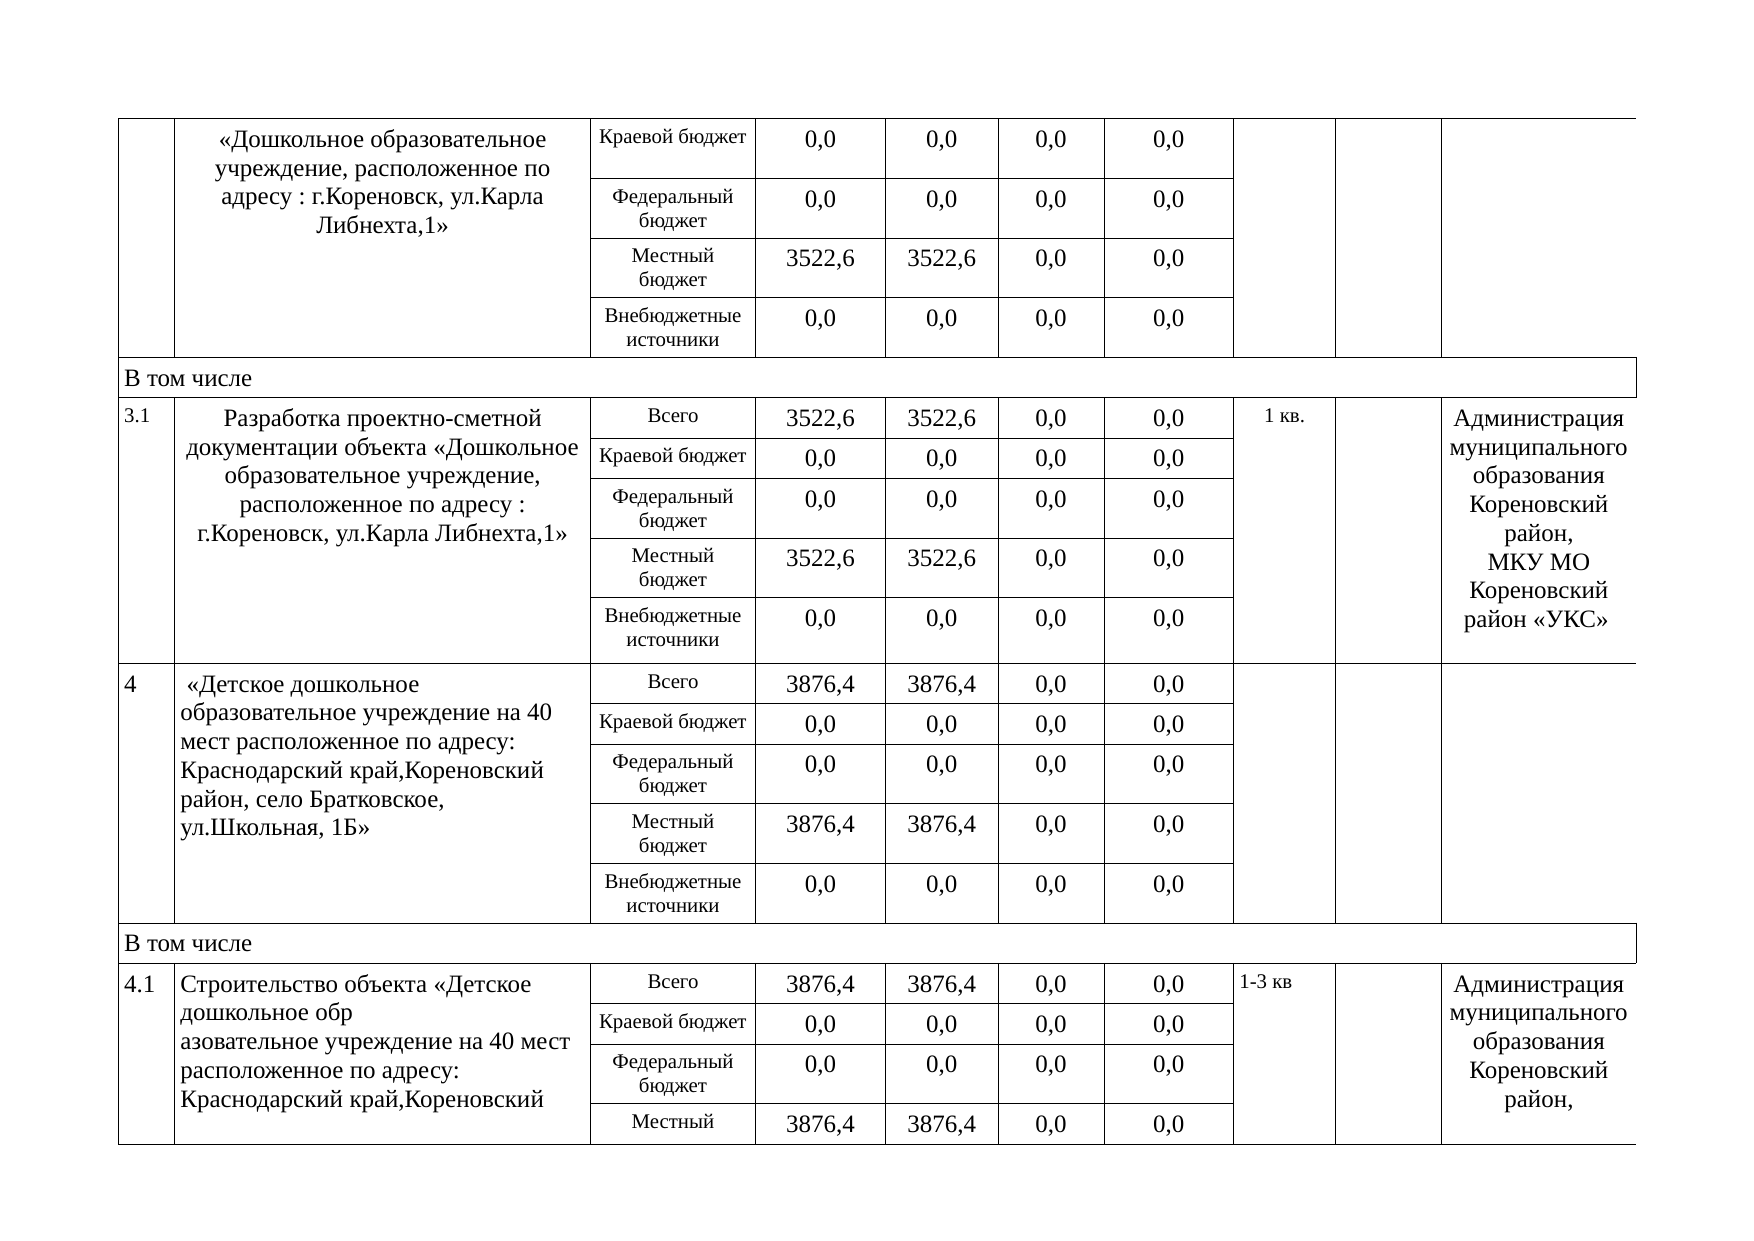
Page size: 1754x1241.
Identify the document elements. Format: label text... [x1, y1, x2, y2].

table_cell 1 кв. [1234, 398, 1335, 663]
table_cell 0,0 [886, 479, 998, 537]
table_cell 0,0 [1105, 1104, 1233, 1143]
table_cell 3522,6 [886, 398, 998, 437]
table_cell Краевой бюджет [591, 704, 755, 743]
table_cell 0,0 [999, 119, 1104, 178]
table_cell 0,0 [886, 864, 998, 922]
table_cell 0,0 [999, 1004, 1104, 1043]
table_cell 0,0 [999, 745, 1104, 803]
table_cell 1-3 кв [1234, 964, 1335, 1143]
table_cell Федеральный бюджет [591, 179, 755, 237]
table_cell 0,0 [1105, 539, 1233, 597]
table_cell 0,0 [1105, 704, 1233, 743]
table_cell Внебюджетные источники [591, 298, 755, 357]
table_cell 0,0 [1105, 119, 1233, 178]
table_cell 3522,6 [886, 539, 998, 597]
table_cell 0,0 [886, 745, 998, 803]
table_cell 3876,4 [886, 664, 998, 703]
table_cell 0,0 [999, 1045, 1104, 1103]
table_cell Всего [591, 398, 755, 437]
table_cell Строительство объекта «Детское дошкольное обр азовательное учреждение на 40 мест расположенное по адресу: Краснодарский край,Кореновский [175, 964, 590, 1143]
table_cell 4 [119, 664, 174, 922]
table_cell 0,0 [999, 964, 1104, 1003]
table_cell Федеральный бюджет [591, 479, 755, 537]
table_cell Краевой бюджет [591, 439, 755, 478]
table_cell 0,0 [886, 439, 998, 478]
table_cell 0,0 [1105, 864, 1233, 922]
table_cell [119, 119, 174, 357]
table_cell 0,0 [1105, 1045, 1233, 1103]
table_cell 0,0 [999, 1104, 1104, 1143]
table_cell Всего [591, 964, 755, 1003]
table_cell 3876,4 [756, 1104, 885, 1143]
table_cell 0,0 [756, 439, 885, 478]
table_cell 4.1 [119, 964, 174, 1143]
table_cell Администрация муниципального образования Кореновский район, МКУ МО Кореновский район «УКС» [1442, 398, 1636, 663]
table_cell [1234, 119, 1335, 357]
table_cell 0,0 [1105, 439, 1233, 478]
table_cell 0,0 [1105, 598, 1233, 663]
table_cell 3876,4 [886, 1104, 998, 1143]
table_cell 3522,6 [756, 398, 885, 437]
table_cell 0,0 [1105, 298, 1233, 357]
table_cell Местный бюджет [591, 804, 755, 863]
table_cell 3876,4 [756, 964, 885, 1003]
table_cell Внебюджетные источники [591, 598, 755, 663]
table_cell 0,0 [999, 704, 1104, 743]
table_cell [1442, 664, 1636, 922]
table_cell Местный [591, 1104, 755, 1143]
table_cell 0,0 [1105, 1004, 1233, 1043]
table_cell Федеральный бюджет [591, 1045, 755, 1103]
table_cell 0,0 [886, 1045, 998, 1103]
table_cell 0,0 [886, 179, 998, 237]
table_cell 0,0 [886, 598, 998, 663]
table_cell [1336, 119, 1441, 357]
table_cell 0,0 [1105, 179, 1233, 237]
table_cell 0,0 [756, 1045, 885, 1103]
table_cell В том числе [119, 924, 1636, 963]
table_cell Внебюджетные источники [591, 864, 755, 922]
table_cell 3522,6 [756, 239, 885, 297]
table_cell 0,0 [756, 479, 885, 537]
table_cell 0,0 [1105, 745, 1233, 803]
table_cell 3522,6 [756, 539, 885, 597]
table_cell 0,0 [756, 704, 885, 743]
table_cell 0,0 [1105, 964, 1233, 1003]
table_cell 0,0 [756, 745, 885, 803]
table_cell 0,0 [756, 1004, 885, 1043]
table_cell 0,0 [1105, 239, 1233, 297]
table_cell 3876,4 [756, 804, 885, 863]
table_cell Местный бюджет [591, 539, 755, 597]
table_cell 3.1 [119, 398, 174, 663]
table_cell Краевой бюджет [591, 119, 755, 178]
table_cell [1234, 664, 1335, 922]
table_cell 0,0 [886, 298, 998, 357]
table_cell 0,0 [756, 298, 885, 357]
table_cell 0,0 [999, 298, 1104, 357]
table_cell 3876,4 [886, 804, 998, 863]
table_cell 0,0 [756, 598, 885, 663]
table_cell Федеральный бюджет [591, 745, 755, 803]
table_cell 0,0 [999, 479, 1104, 537]
table_cell 0,0 [886, 704, 998, 743]
table_cell 0,0 [886, 1004, 998, 1043]
table_cell [1336, 664, 1441, 922]
table_cell [1442, 119, 1636, 357]
table_cell 0,0 [999, 804, 1104, 863]
table_cell 0,0 [756, 119, 885, 178]
table_cell Краевой бюджет [591, 1004, 755, 1043]
table_cell [1336, 398, 1441, 663]
table_cell 0,0 [886, 119, 998, 178]
table_cell Всего [591, 664, 755, 703]
table_cell «Дошкольное образовательное учреждение, расположенное по адресу : г.Кореновск, ул.Карла Либнехта,1» [175, 119, 590, 357]
table_cell 0,0 [1105, 479, 1233, 537]
table_cell 0,0 [999, 664, 1104, 703]
table_cell 0,0 [999, 179, 1104, 237]
table_cell Местный бюджет [591, 239, 755, 297]
table_cell 0,0 [999, 539, 1104, 597]
table_cell 0,0 [1105, 804, 1233, 863]
table_cell Разработка проектно-сметной документации объекта «Дошкольное образовательное учреждение, расположенное по адресу : г.Кореновск, ул.Карла Либнехта,1» [175, 398, 590, 663]
table_cell 0,0 [756, 864, 885, 922]
table_cell 0,0 [999, 598, 1104, 663]
table_cell 3522,6 [886, 239, 998, 297]
table_cell В том числе [119, 358, 1636, 397]
table_cell 3876,4 [886, 964, 998, 1003]
table_cell 3876,4 [756, 664, 885, 703]
table_cell 0,0 [999, 398, 1104, 437]
table_cell 0,0 [999, 439, 1104, 478]
table_cell 0,0 [999, 239, 1104, 297]
table_cell Администрация муниципального образования Кореновский район, [1442, 964, 1636, 1143]
table_cell 0,0 [1105, 664, 1233, 703]
table_cell 0,0 [999, 864, 1104, 922]
table_cell 0,0 [1105, 398, 1233, 437]
table_cell «Детское дошкольное образовательное учреждение на 40 мест расположенное по адресу: Краснодарский край,Кореновский район, село Братковское, ул.Школьная, 1Б» [175, 664, 590, 922]
table_cell [1336, 964, 1441, 1143]
table_cell 0,0 [756, 179, 885, 237]
